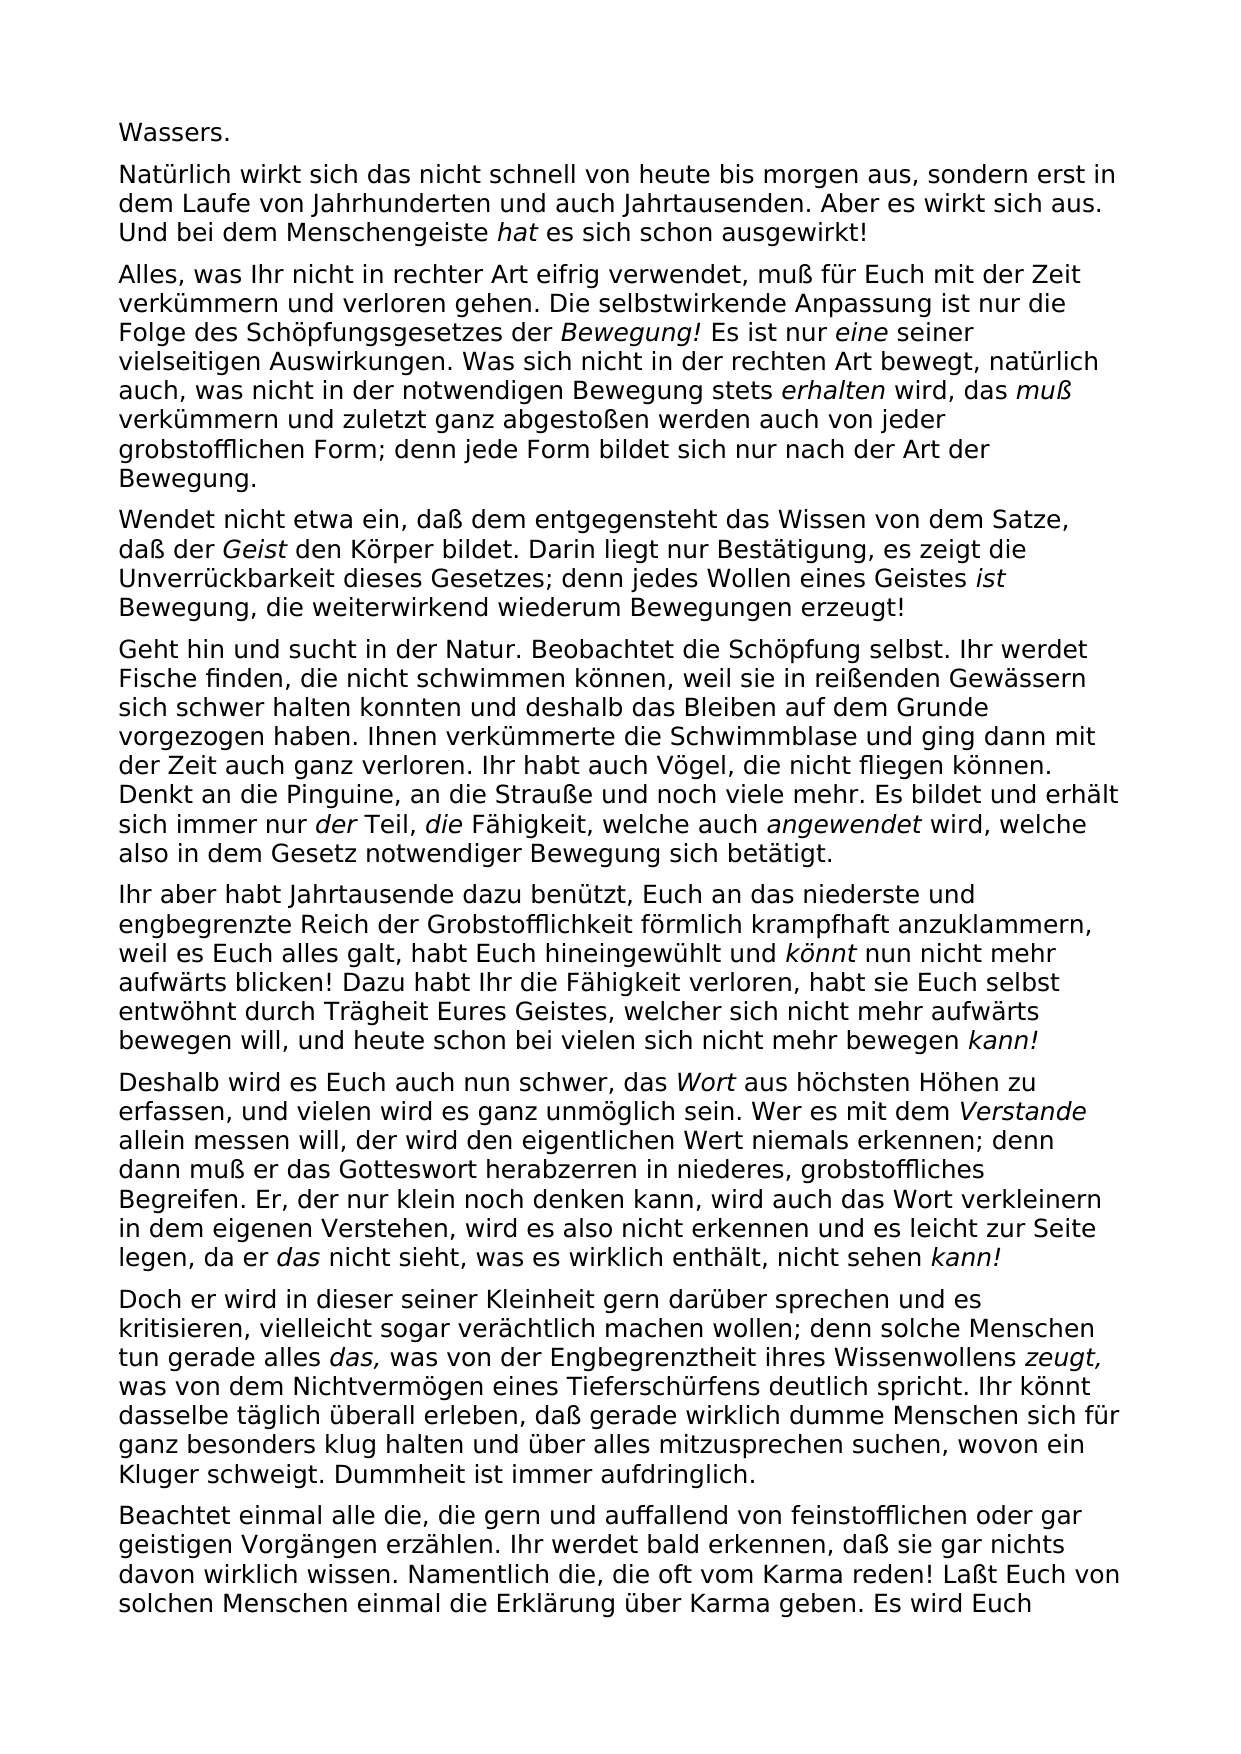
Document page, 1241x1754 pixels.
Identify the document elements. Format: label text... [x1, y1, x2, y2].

text Doch er wird in dieser seiner Kleinheit gern darüber sprechen und es kritisieren, vielleicht sogar verächtlich machen wollen; denn solche Menschen tun gerade alles das, was von der Engbegrenztheit ihres Wissenwollens zeugt, was von dem Nichtvermögen eines Tieferschürfens deutlich spricht. Ihr könnt dasselbe täglich überall erleben, daß gerade wirklich dumme Menschen sich für ganz besonders klug halten und über alles mitzusprechen suchen, wovon ein Kluger schweigt. Dummheit ist immer aufdringlich. [118, 1285, 1122, 1489]
text Beachtet einmal alle die, die gern und auffallend von feinstofflichen oder gar geistigen Vorgängen erzählen. Ihr werdet bald erkennen, daß sie gar nichts davon wirklich wissen. Namentlich die, die oft vom Karma reden! Laßt Euch von solchen Menschen einmal die Erklärung über Karma geben. Es wird Euch [118, 1501, 1122, 1618]
text Deshalb wird es Euch auch nun schwer, das Wort aus höchsten Höhen zu erfassen, und vielen wird es ganz unmöglich sein. Wer es mit dem Verstande allein messen will, der wird den eigentlichen Wert niemals erkennen; denn dann muß er das Gotteswort herabzerren in niederes, grobstoffliches Begreifen. Er, der nur klein noch denken kann, wird auch das Wort verkleinern in dem eigenen Verstehen, wird es also nicht erkennen und es leicht zur Seite legen, da er das nicht sieht, was es wirklich enthält, nicht sehen kann! [118, 1068, 1122, 1272]
text Alles, was Ihr nicht in rechter Art eifrig verwendet, muß für Euch mit der Zeit verkümmern und verloren gehen. Die selbstwirkende Anpassung ist nur die Folge des Schöpfungsgesetzes der Bewegung! Es ist nur eine seiner vielseitigen Auswirkungen. Was sich nicht in der rechten Art bewegt, natürlich auch, was nicht in der notwendigen Bewegung stets erhalten wird, das muß verkümmern und zuletzt ganz abgestoßen werden auch von jeder grobstofflichen Form; denn jede Form bildet sich nur nach der Art der Bewegung. [118, 260, 1122, 493]
text Ihr aber habt Jahrtausende dazu benützt, Euch an das niederste und engbegrenzte Reich der Grobstofflichkeit förmlich krampfhaft anzuklammern, weil es Euch alles galt, habt Euch hineingewühlt und könnt nun nicht mehr aufwärts blicken! Dazu habt Ihr die Fähigkeit verloren, habt sie Euch selbst entwöhnt durch Trägheit Eures Geistes, welcher sich nicht mehr aufwärts bewegen will, und heute schon bei vielen sich nicht mehr bewegen kann! [118, 881, 1122, 1056]
text Wendet nicht etwa ein, daß dem entgegensteht das Wissen von dem Satze, daß der Geist den Körper bildet. Darin liegt nur Bestätigung, es zeigt die Unverrückbarkeit dieses Gesetzes; denn jedes Wollen eines Geistes ist Bewegung, die weiterwirkend wiederum Bewegungen erzeugt! [118, 506, 1122, 622]
text Wassers. [118, 118, 1122, 147]
text Natürlich wirkt sich das nicht schnell von heute bis morgen aus, sondern erst in dem Laufe von Jahrhunderten und auch Jahrtausenden. Aber es wirkt sich aus. Und bei dem Menschengeiste hat es sich schon ausgewirkt! [118, 160, 1122, 247]
text Geht hin und sucht in der Natur. Beobachtet die Schöpfung selbst. Ihr werdet Fische finden, die nicht schwimmen können, weil sie in reißenden Gewässern sich schwer halten konnten und deshalb das Bleiben auf dem Grunde vorgezogen haben. Ihnen verkümmerte die Schwimmblase und ging dann mit der Zeit auch ganz verloren. Ihr habt auch Vögel, die nicht fliegen können. Denkt an die Pinguine, an die Strauße und noch viele mehr. Es bildet und erhält sich immer nur der Teil, die Fähigkeit, welche auch angewendet wird, welche also in dem Gesetz notwendiger Bewegung sich betätigt. [118, 635, 1122, 868]
